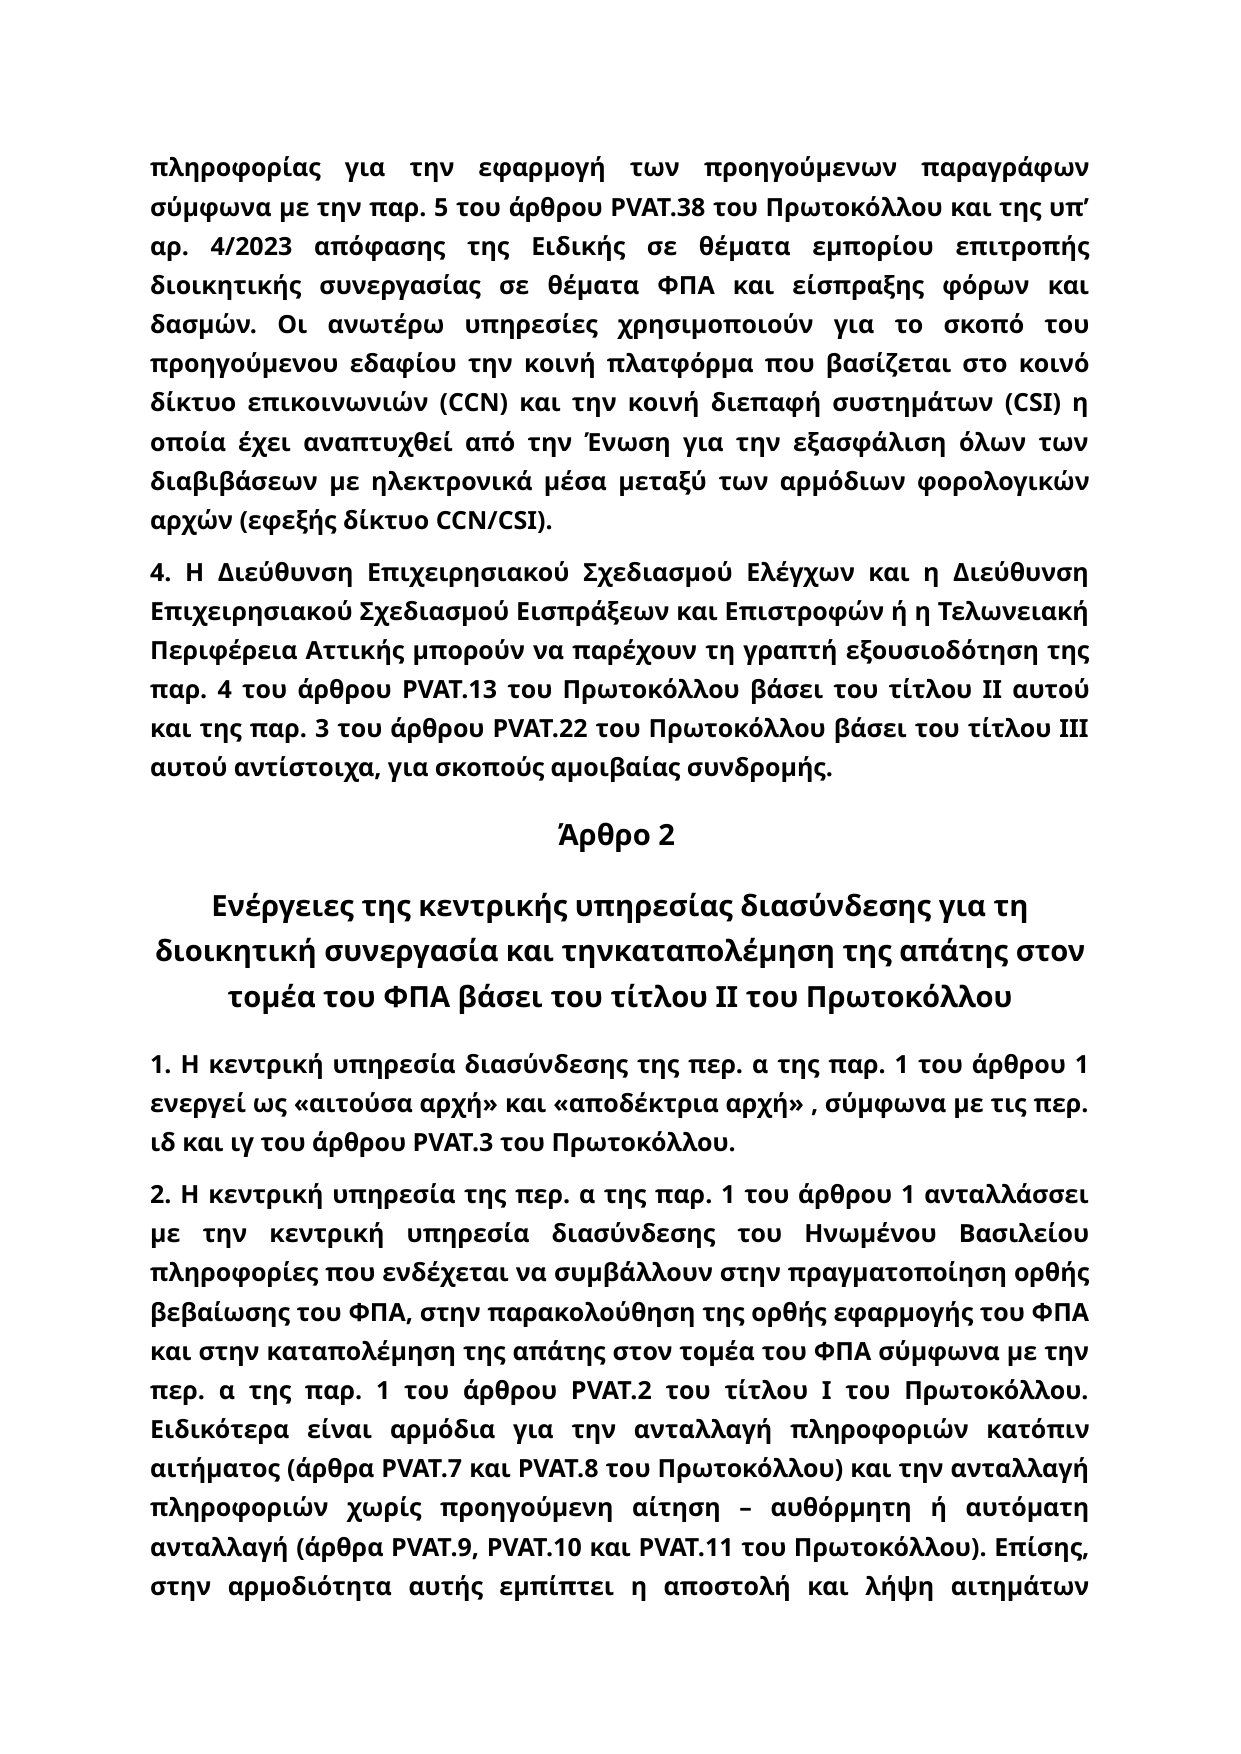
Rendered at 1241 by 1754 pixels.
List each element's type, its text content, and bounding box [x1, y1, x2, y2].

text 2. H κεντρική υπηρεσία της περ. α της παρ. 1 του άρθρου 1 ανταλλάσσει με την κεντρική υπηρεσία διασύνδεσης του Ηνωμένου Βασιλείου πληροφορίες που ενδέχεται να συμβάλλουν στην πραγματοποίηση ορθής βεβαίωσης του ΦΠΑ, στην παρακολούθηση της ορθής εφαρμογής του ΦΠΑ και στην καταπολέμηση της απάτης στον τομέα του ΦΠΑ σύμφωνα με την περ. α της παρ. 1 του άρθρου PVAT.2 του τίτλου Ι του Πρωτοκόλλου. Ειδικότερα είναι αρμόδια για την ανταλλαγή πληροφοριών κατόπιν αιτήματος (άρθρα PVAT.7 και PVAT.8 του Πρωτοκόλλου) και την ανταλλαγή πληροφοριών χωρίς προηγούμενη αίτηση – αυθόρμητη ή αυτόματη ανταλλαγή (άρθρα PVAT.9, PVAT.10 και PVAT.11 του Πρωτοκόλλου). Επίσης, στην αρμοδιότητα αυτής εμπίπτει η αποστολή και λήψη αιτημάτων [150, 1177, 1090, 1602]
subtitle Ενέργειες της κεντρικής υπηρεσίας διασύνδεσης για τη διοικητική συνεργασία και τηνκαταπολέμηση της απάτης στον τομέα του ΦΠΑ βάσει του τίτλου ΙΙ του Πρωτοκόλλου [150, 885, 1090, 1016]
subtitle Άρθρο 2 [150, 814, 1090, 854]
text 1. Η κεντρική υπηρεσία διασύνδεσης της περ. α της παρ. 1 του άρθρου 1 ενεργεί ως «αιτούσα αρχή» και «αποδέκτρια αρχή» , σύμφωνα με τις περ. ιδ και ιγ του άρθρου PVAT.3 του Πρωτοκόλλου. [150, 1047, 1090, 1159]
text πληροφορίας για την εφαρμογή των προηγούμενων παραγράφων σύμφωνα με την παρ. 5 του άρθρου PVAT.38 του Πρωτοκόλλου και της υπ’ αρ. 4/2023 απόφασης της Ειδικής σε θέματα εμπορίου επιτροπής διοικητικής συνεργασίας σε θέματα ΦΠΑ και είσπραξης φόρων και δασμών. Οι ανωτέρω υπηρεσίες χρησιμοποιούν για το σκοπό του προηγούμενου εδαφίου την κοινή πλατφόρμα που βασίζεται στο κοινό δίκτυο επικοινωνιών (CCN) και την κοινή διεπαφή συστημάτων (CSI) η οποία έχει αναπτυχθεί από την Ένωση για την εξασφάλιση όλων των διαβιβάσεων με ηλεκτρονικά μέσα μεταξύ των αρμόδιων φορολογικών αρχών (εφεξής δίκτυο CCN/CSI). [150, 150, 1090, 537]
text 4. Η Διεύθυνση Επιχειρησιακού Σχεδιασμού Ελέγχων και η Διεύθυνση Επιχειρησιακού Σχεδιασμού Εισπράξεων και Επιστροφών ή η Τελωνειακή Περιφέρεια Αττικής μπορούν να παρέχουν τη γραπτή εξουσιοδότηση της παρ. 4 του άρθρου PVAT.13 του Πρωτοκόλλου βάσει του τίτλου ΙΙ αυτού και της παρ. 3 του άρθρου PVAT.22 του Πρωτοκόλλου βάσει του τίτλου III αυτού αντίστοιχα, για σκοπούς αμοιβαίας συνδρομής. [150, 554, 1090, 784]
